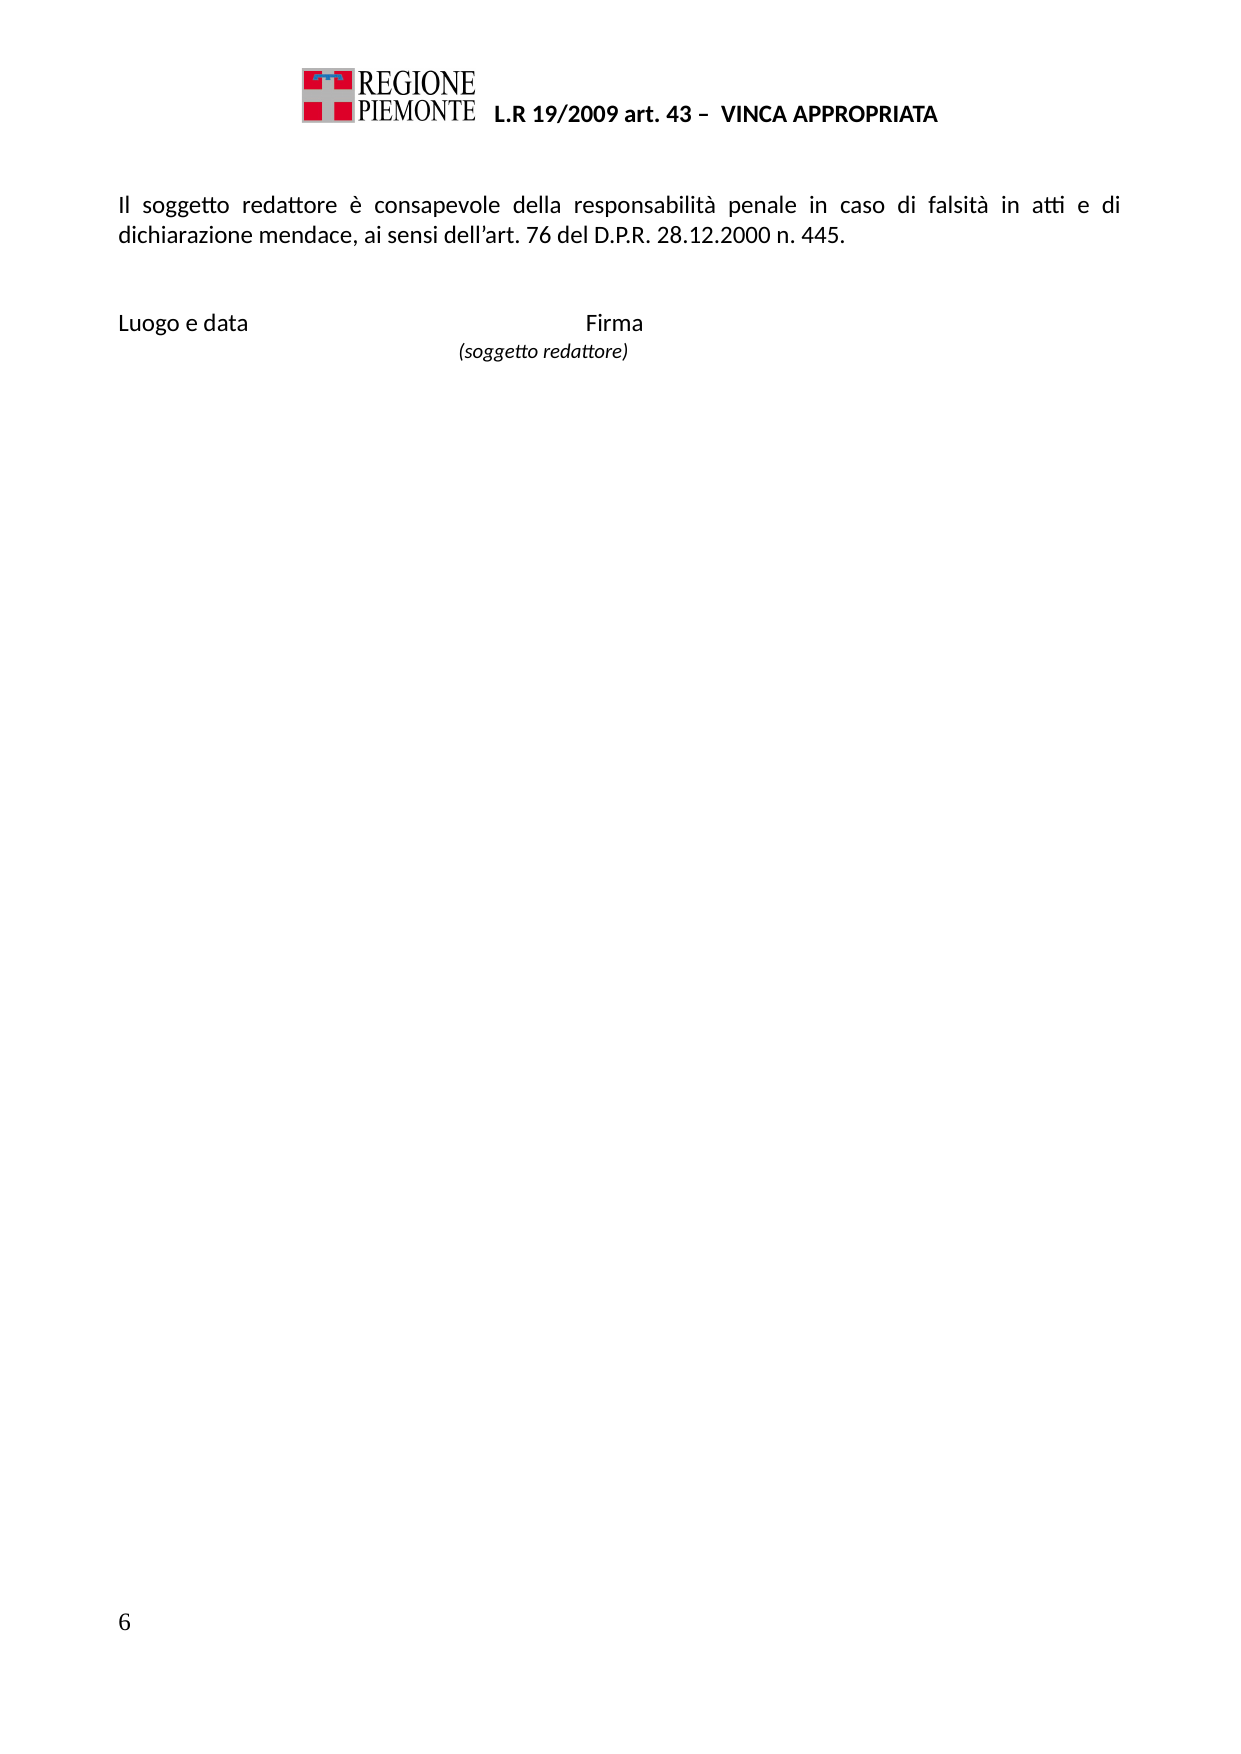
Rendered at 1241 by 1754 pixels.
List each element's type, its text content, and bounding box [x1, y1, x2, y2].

text (soggetto redattore) [118, 338, 1122, 363]
text Luogo e data Firma [118, 308, 1122, 338]
picture [301, 68, 476, 123]
text Il soggetto redattore è consapevole della responsabilità penale in caso di falsità in atti e di dichiarazione mendace, ai sensi dell’art. 76 del D.P.R. 28.12.2000 n. 445. [118, 189, 1122, 250]
